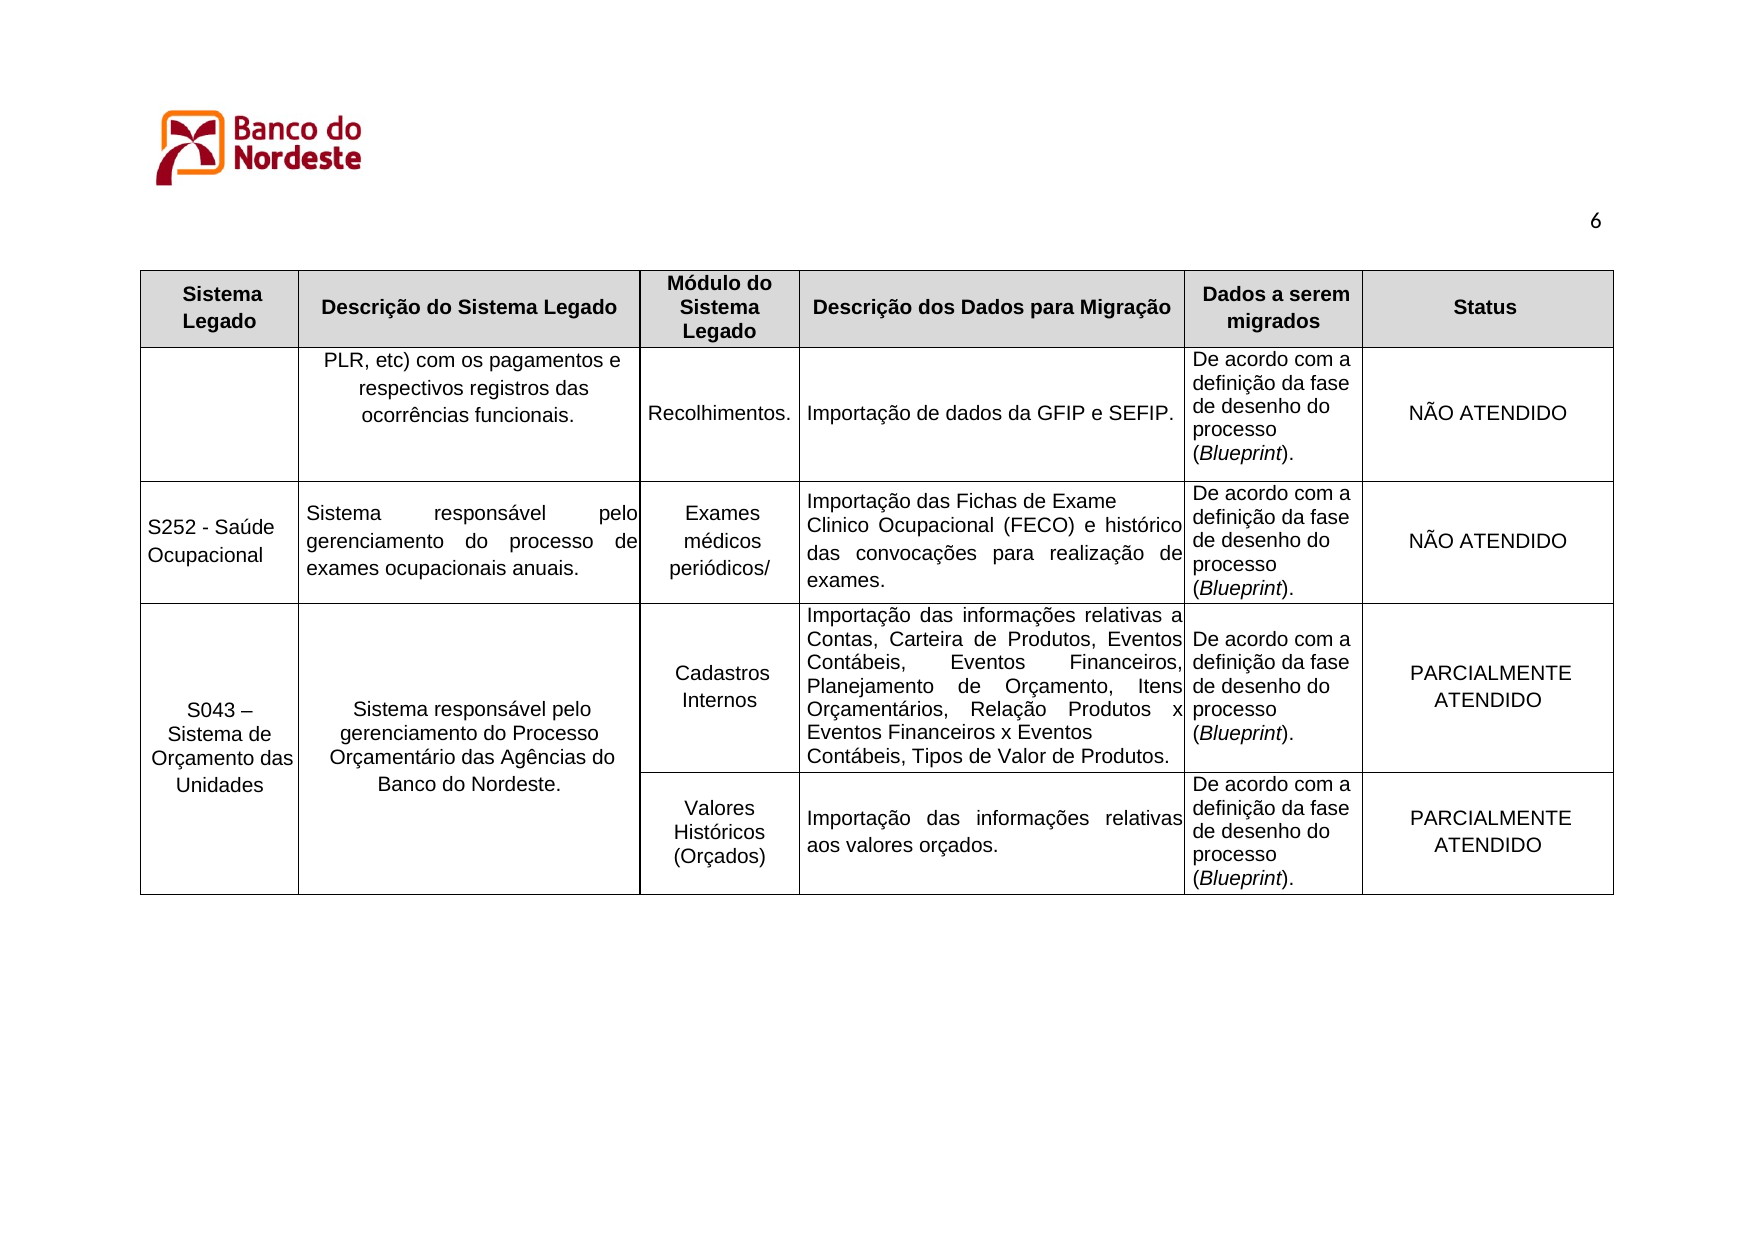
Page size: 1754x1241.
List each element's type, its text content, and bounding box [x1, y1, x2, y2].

table_cell S252 - Saúde Ocupacional [141, 482, 298, 603]
table_cell Importação das Fichas de Exame Clinico Ocupacional (FECO) e histórico das convocações para realização de exames. [800, 482, 1184, 603]
table_header Status [1363, 271, 1613, 347]
table_header Descrição dos Dados para Migração [800, 271, 1184, 347]
table_header Sistema Legado [141, 271, 298, 347]
table_cell De acordo com a definição da fase de desenho do processo (Blueprint). [1185, 604, 1362, 772]
table_cell Exames médicos periódicos/ [641, 482, 799, 603]
table_cell NÃO ATENDIDO [1363, 348, 1613, 481]
table_cell NÃO ATENDIDO [1363, 482, 1613, 603]
table_cell De acordo com a definição da fase de desenho do processo (Blueprint). [1185, 482, 1362, 603]
table_header Dados a serem migrados [1185, 271, 1362, 347]
table_cell Valores Históricos (Orçados) [641, 773, 799, 894]
table_header Módulo do Sistema Legado [641, 271, 799, 347]
table_cell Recolhimentos. [641, 348, 799, 481]
table_cell S043 – Sistema de Orçamento das Unidades [141, 604, 298, 894]
table_cell [141, 348, 298, 481]
table_cell PLR, etc) com os pagamentos e respectivos registros das ocorrências funcionais. [299, 348, 639, 481]
table_cell Sistema responsável pelo gerenciamento do Processo Orçamentário das Agências do Banco do Nordeste. [299, 604, 639, 894]
table_cell De acordo com a definição da fase de desenho do processo (Blueprint). [1185, 773, 1362, 894]
table_cell Cadastros Internos [641, 604, 799, 772]
table_cell Importação de dados da GFIP e SEFIP. [800, 348, 1184, 481]
text 6 [147, 206, 1607, 234]
table_cell Importação das informações relativas a Contas, Carteira de Produtos, Eventos Contábeis, Eventos Financeiros, Planejamento de Orçamento, Itens Orçamentários, Relação Produtos x Eventos Financeiros x Eventos Contábeis, Tipos de Valor de Produtos. [800, 604, 1184, 772]
table_cell De acordo com a definição da fase de desenho do processo (Blueprint). [1185, 348, 1362, 481]
table_cell Importação das informações relativas aos valores orçados. [800, 773, 1184, 894]
table_cell Sistema responsável pelo gerenciamento do processo de exames ocupacionais anuais. [299, 482, 639, 603]
table_cell PARCIALMENTE ATENDIDO [1363, 604, 1613, 772]
table_header Descrição do Sistema Legado [299, 271, 639, 347]
table_cell PARCIALMENTE ATENDIDO [1363, 773, 1613, 894]
